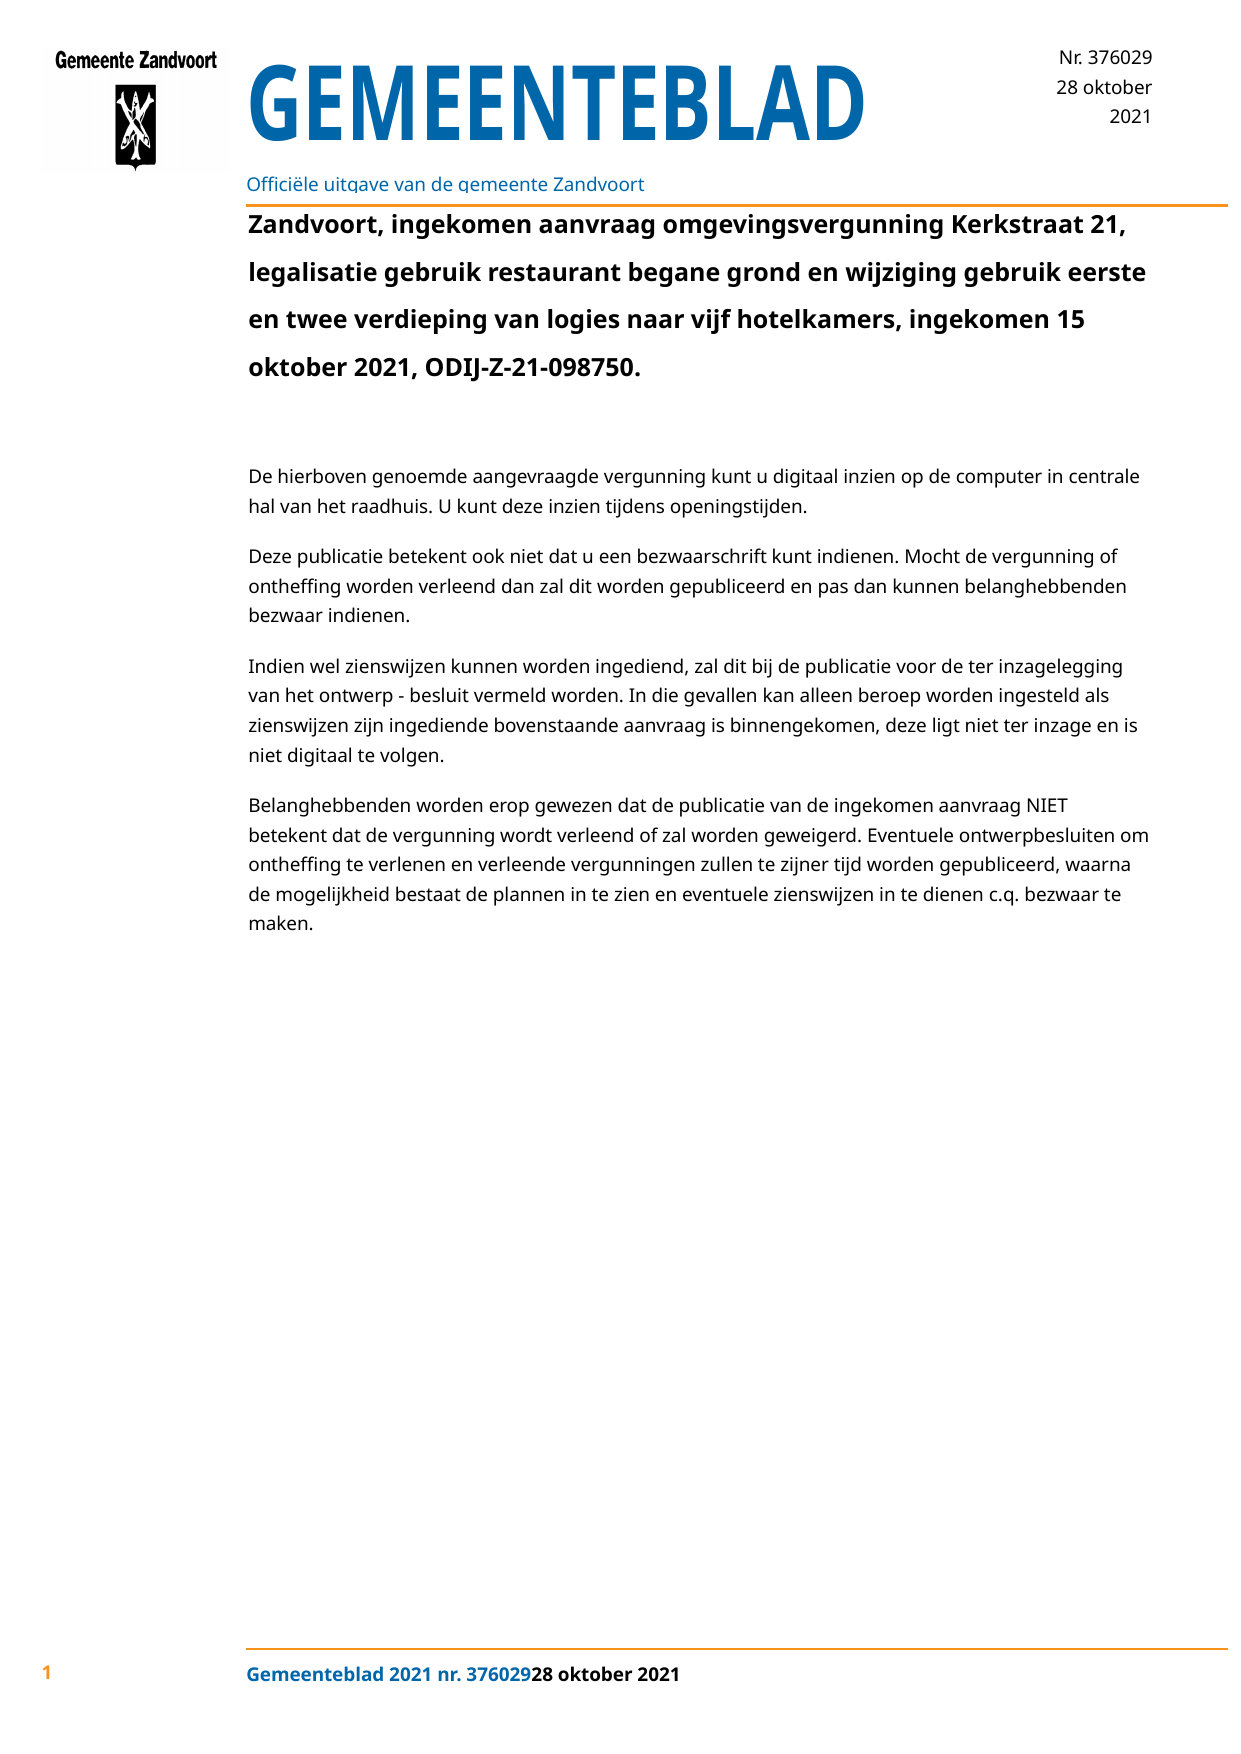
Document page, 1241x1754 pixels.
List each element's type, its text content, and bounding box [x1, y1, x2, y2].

picture [41, 47, 231, 172]
text Zandvoort, ingekomen aanvraag omgevingsvergunning Kerkstraat 21, legalisatie gebruik restaurant begane grond en wijziging gebruik eerste en twee verdieping van logies naar vijf hotelkamers, ingekomen 15 oktober 2021, ODIJ-Z-21-098750. [248, 207, 1152, 384]
text De hierboven genoemde aangevraagde vergunning kunt u digitaal inzien op de computer in centrale hal van het raadhuis. U kunt deze inzien tijdens openingstijden. [248, 463, 1152, 519]
text Deze publicatie betekent ook niet dat u een bezwaarschrift kunt indienen. Mocht de vergunning of ontheffing worden verleend dan zal dit worden gepubliceerd en pas dan kunnen belanghebbenden bezwaar indienen. [248, 543, 1152, 628]
text Indien wel zienswijzen kunnen worden ingediend, zal dit bij de publicatie voor de ter inzagelegging van het ontwerp - besluit vermeld worden. In die gevallen kan alleen beroep worden ingesteld als zienswijzen zijn ingediende bovenstaande aanvraag is binnengekomen, deze ligt niet ter inzage en is niet digitaal te volgen. [248, 653, 1152, 768]
text Belanghebbenden worden erop gewezen dat de publicatie van de ingekomen aanvraag NIET betekent dat de vergunning wordt verleend of zal worden geweigerd. Eventuele ontwerpbesluiten om ontheffing te verlenen en verleende vergunningen zullen te zijner tijd worden gepubliceerd, waarna de mogelijkheid bestaat de plannen in te zien en eventuele zienswijzen in te dienen c.q. bezwaar te maken. [248, 792, 1152, 936]
